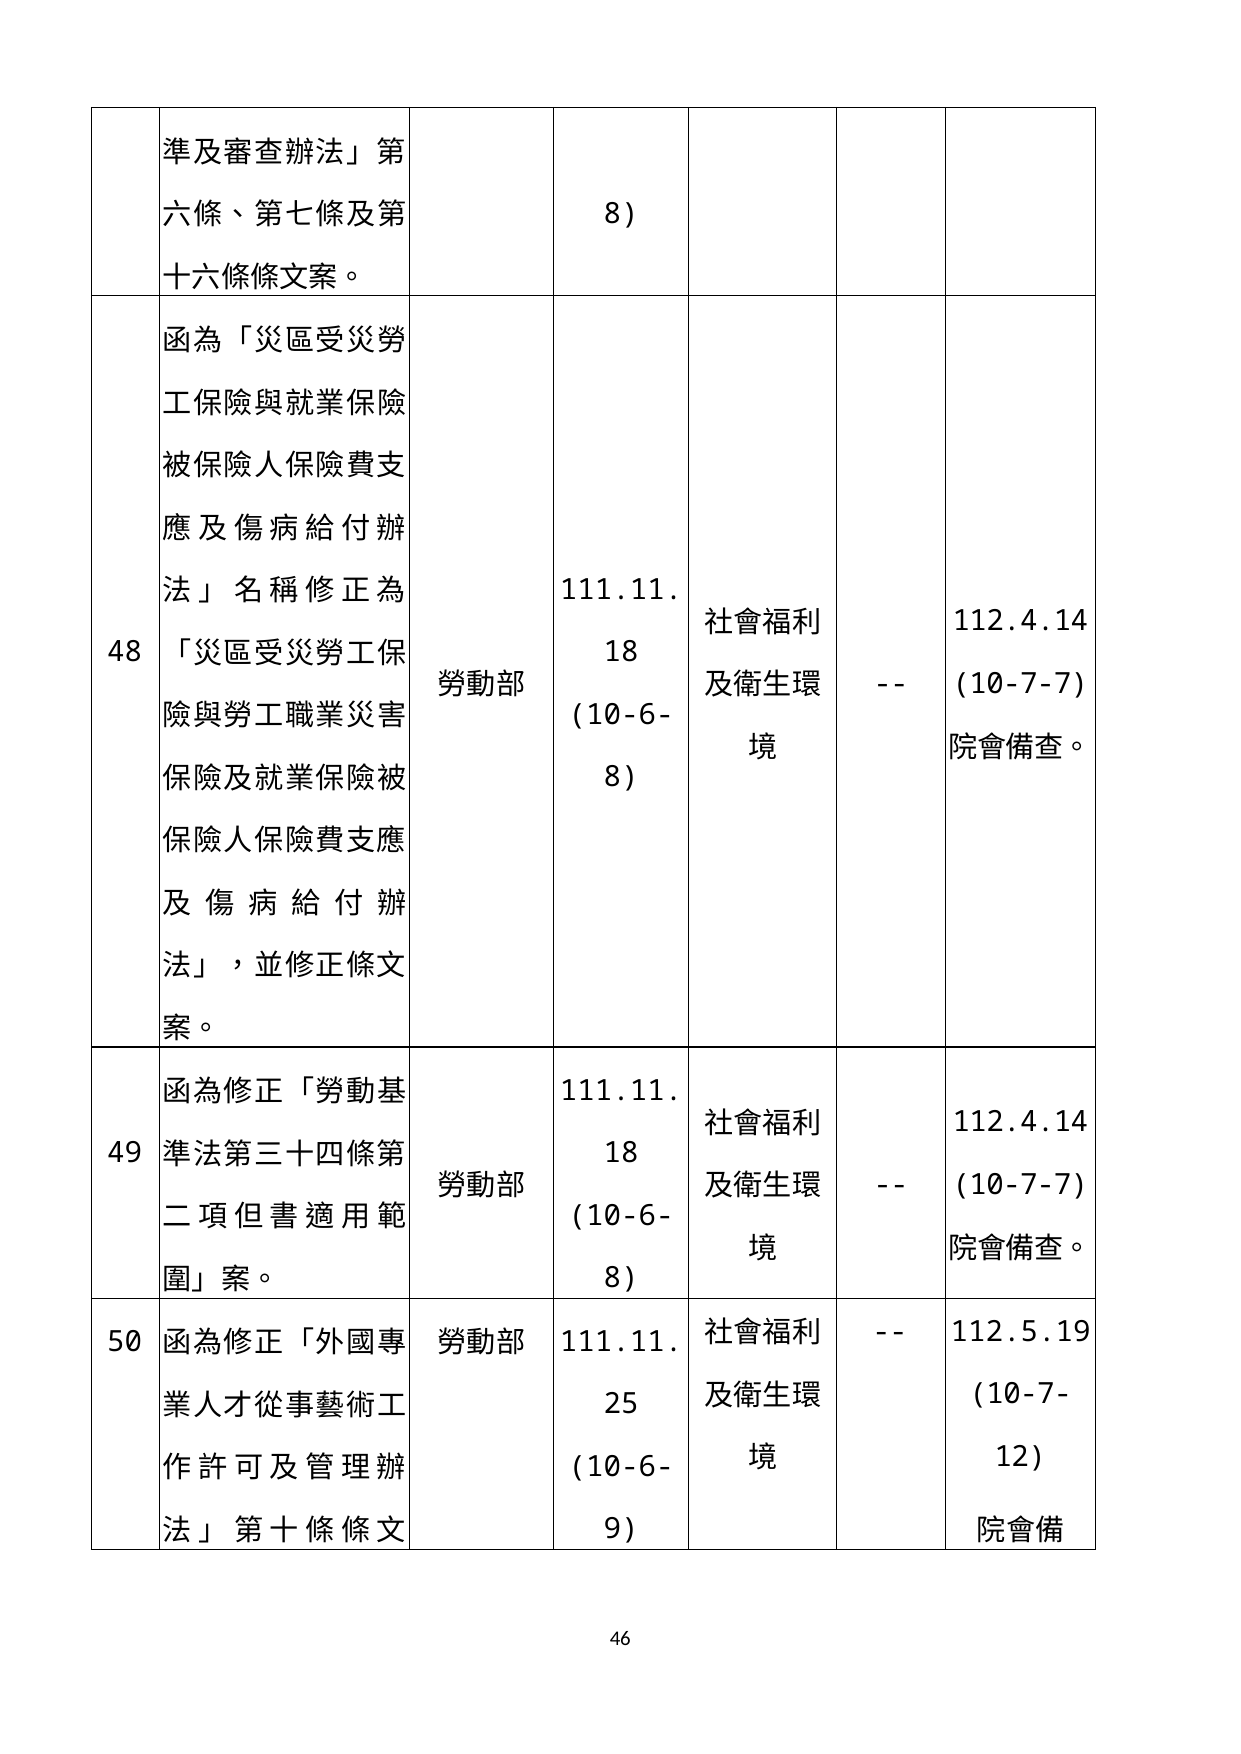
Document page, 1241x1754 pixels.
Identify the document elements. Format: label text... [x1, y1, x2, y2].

table_cell 111.11.25 (10-6-9) [554, 1299, 688, 1548]
table_cell 社會福利及衛生環境 [689, 1299, 836, 1548]
table_cell 勞動部 [410, 296, 553, 1046]
table_cell [689, 108, 836, 295]
table_cell 勞動部 [410, 1048, 553, 1297]
table_cell [92, 296, 159, 1046]
table_cell 111.11.18 (10-6-8) [554, 296, 688, 1046]
table_cell -- [837, 296, 945, 1046]
table_cell -- [837, 1048, 945, 1297]
table_cell 勞動部 [410, 1299, 553, 1548]
table_cell 社會福利及衛生環境 [689, 1048, 836, 1297]
table_cell 函為「災區受災勞工保險與就業保險被保險人保險費支應及傷病給付辦法」名稱修正為「災區受災勞工保險與勞工職業災害保險及就業保險被保險人保險費支應及傷病給付辦法」，並修正條文案。 [160, 296, 409, 1046]
table_cell 社會福利及衛生環境 [689, 296, 836, 1046]
table_cell 112.5.19 (10-7-12) 院會備 [946, 1299, 1095, 1548]
table_cell [92, 1048, 159, 1297]
table_cell -- [837, 1299, 945, 1548]
table_cell 111.11.18 (10-6-8) [554, 1048, 688, 1297]
table_cell [92, 1299, 159, 1548]
table_cell [410, 108, 553, 295]
table_cell 準及審查辦法」第六條、第七條及第十六條條文案。 [160, 108, 409, 295]
table_cell 函為修正「外國專業人才從事藝術工作許可及管理辦法」第十條條文 [160, 1299, 409, 1548]
table_cell [946, 108, 1095, 295]
table_cell [92, 108, 159, 295]
table_cell 函為修正「勞動基準法第三十四條第二項但書適用範圍」案。 [160, 1048, 409, 1297]
table_cell 112.4.14 (10-7-7) 院會備查。 [946, 296, 1095, 1046]
table_cell -- [837, 108, 945, 295]
table_cell 112.4.14 (10-7-7) 院會備查。 [946, 1048, 1095, 1297]
table_cell 8) [554, 108, 688, 295]
